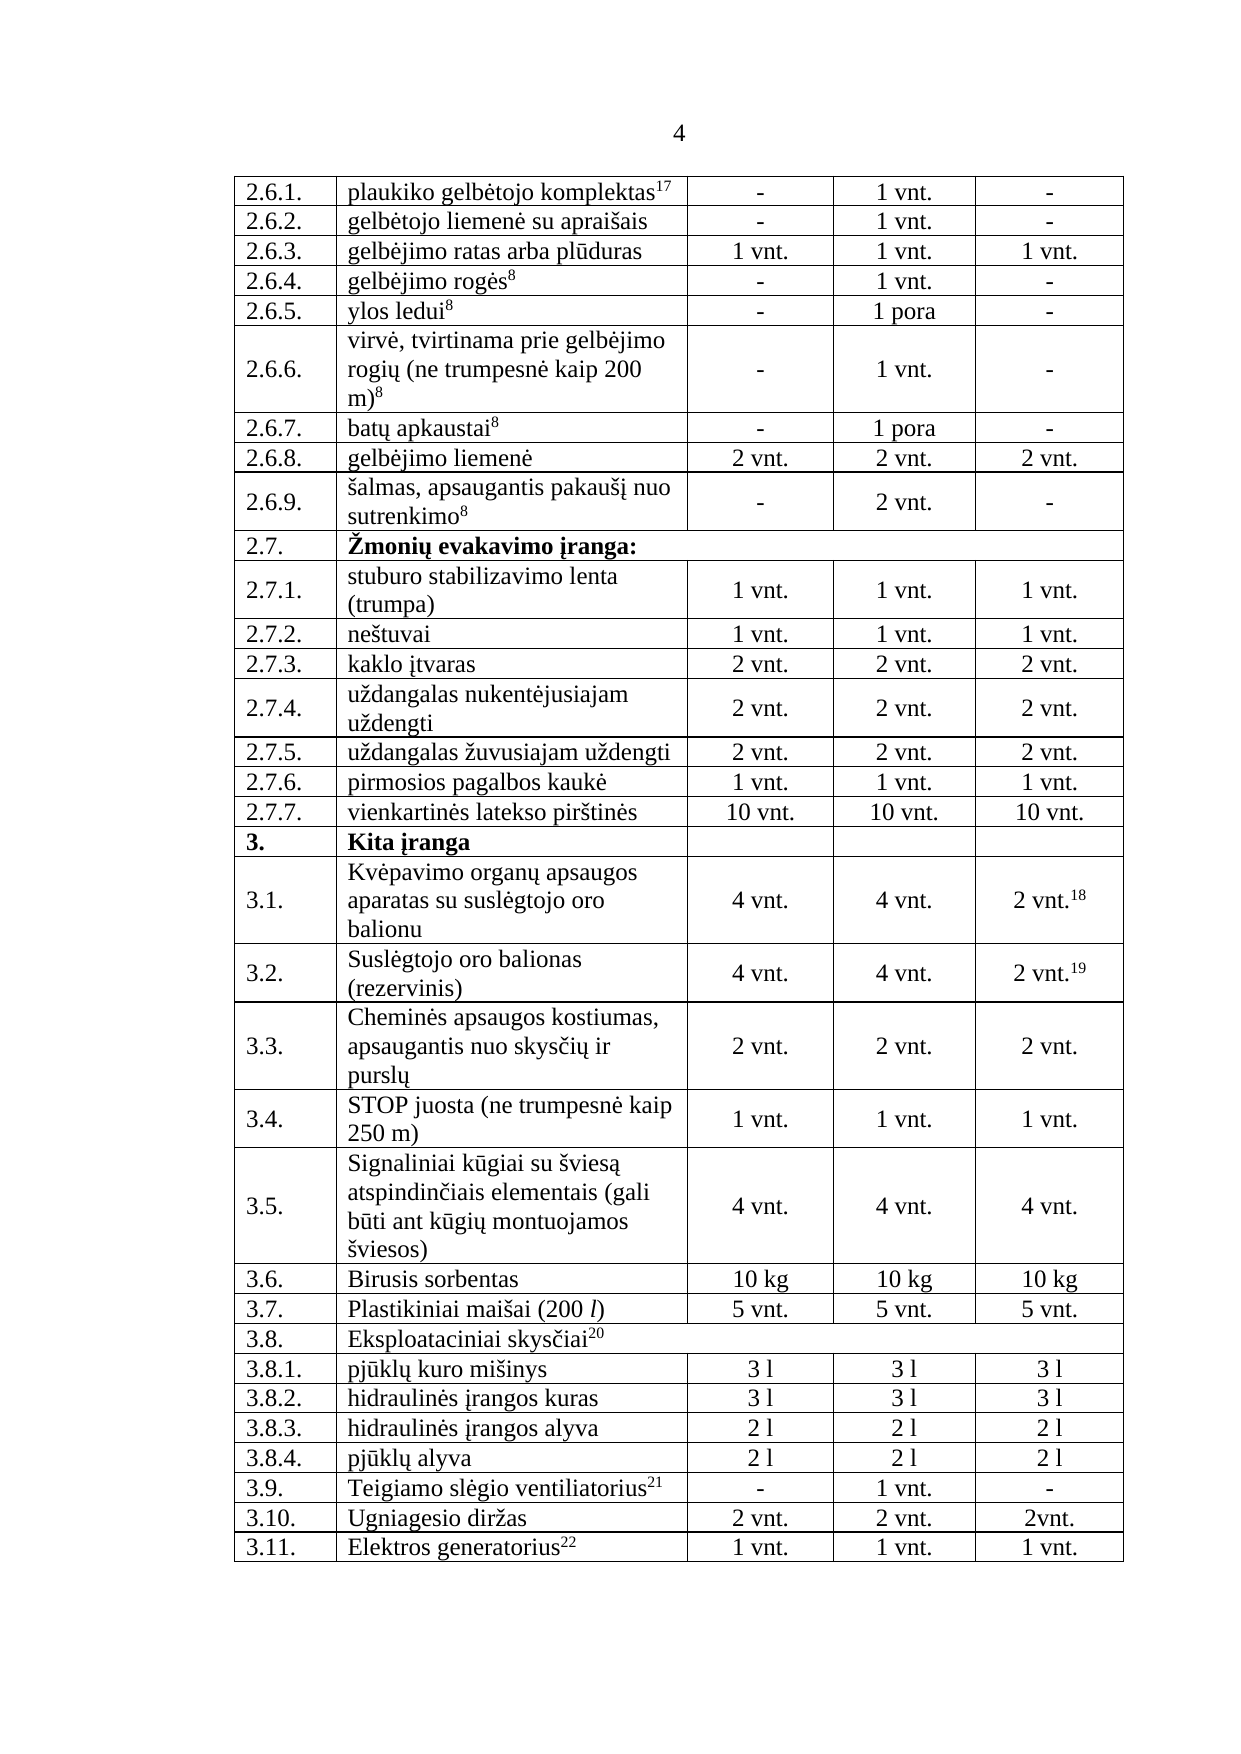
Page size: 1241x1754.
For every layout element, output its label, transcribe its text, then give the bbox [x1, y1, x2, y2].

table_cell pirmosios pagalbos kaukė [337, 767, 687, 796]
table_cell 2.6.9. [235, 473, 336, 530]
table_cell 3.6. [235, 1264, 336, 1293]
table_cell 3.8.3. [235, 1413, 336, 1442]
table_cell 2 l [688, 1443, 833, 1472]
table_cell 2.6.4. [235, 266, 336, 295]
table_cell 3 l [834, 1384, 975, 1412]
table_cell Žmonių evakavimo įranga: [337, 531, 1123, 560]
table_cell 1 vnt. [688, 1090, 833, 1147]
table_cell 2.6.2. [235, 206, 336, 235]
table_cell 4 vnt. [976, 1148, 1123, 1263]
table_cell - [688, 266, 833, 295]
table_cell uždangalas nukentėjusiajam uždengti [337, 679, 687, 736]
table_cell Kvėpavimo organų apsaugos aparatas su suslėgtojo oro balionu [337, 857, 687, 943]
table_cell 2.7.6. [235, 767, 336, 796]
table_cell 2.6.6. [235, 326, 336, 412]
table_cell 1 vnt. [688, 236, 833, 265]
table_cell 1 vnt. [688, 561, 833, 618]
table_cell ylos ledui8 [337, 296, 687, 324]
table_cell hidraulinės įrangos alyva [337, 1413, 687, 1442]
table_cell 5 vnt. [688, 1294, 833, 1323]
table_cell 3.8.1. [235, 1354, 336, 1382]
table_cell 1 vnt. [834, 1473, 975, 1502]
table_cell - [688, 1473, 833, 1502]
table_cell 2.7. [235, 531, 336, 560]
table_cell 1 vnt. [976, 1090, 1123, 1147]
table_cell 3.8.2. [235, 1384, 336, 1412]
table_cell šalmas, apsaugantis pakaušį nuo sutrenkimo8 [337, 473, 687, 530]
table_cell Suslėgtojo oro balionas (rezervinis) [337, 944, 687, 1001]
table_cell 3.4. [235, 1090, 336, 1147]
table_cell 2.6.7. [235, 413, 336, 442]
table_cell 2.7.1. [235, 561, 336, 618]
table_cell - [688, 177, 833, 205]
table_cell 2 vnt. [688, 738, 833, 766]
table_cell gelbėtojo liemenė su apraišais [337, 206, 687, 235]
table_cell 2.7.5. [235, 738, 336, 766]
table_cell 2 vnt. [834, 738, 975, 766]
table_cell - [688, 413, 833, 442]
table_cell pjūklų kuro mišinys [337, 1354, 687, 1382]
table_cell 2 vnt. [688, 443, 833, 471]
table_cell 2.7.4. [235, 679, 336, 736]
table_cell 4 vnt. [688, 857, 833, 943]
table_cell 2 vnt. [834, 443, 975, 471]
table_cell 2 vnt. [976, 738, 1123, 766]
table_cell Plastikiniai maišai (200 l) [337, 1294, 687, 1323]
table_cell Eksploataciniai skysčiai20 [337, 1324, 1123, 1353]
table_cell 2vnt. [976, 1503, 1123, 1531]
table_cell Ugniagesio diržas [337, 1503, 687, 1531]
table_cell 2.6.3. [235, 236, 336, 265]
table_cell 2.6.1. [235, 177, 336, 205]
table_cell 5 vnt. [834, 1294, 975, 1323]
table_cell 2 vnt. [688, 1003, 833, 1089]
table_cell 1 pora [834, 296, 975, 324]
table_cell 10 kg [688, 1264, 833, 1293]
table_cell 2.7.2. [235, 619, 336, 648]
table_cell 2 vnt. [976, 443, 1123, 471]
table_cell 2 vnt. [834, 473, 975, 530]
table_cell plaukiko gelbėtojo komplektas17 [337, 177, 687, 205]
table_cell - [976, 1473, 1123, 1502]
table_cell 1 vnt. [834, 1090, 975, 1147]
table_cell batų apkaustai8 [337, 413, 687, 442]
table_cell 4 vnt. [688, 1148, 833, 1263]
table_cell Cheminės apsaugos kostiumas, apsaugantis nuo skysčių ir purslų [337, 1003, 687, 1089]
table_cell - [688, 326, 833, 412]
table_cell 3 l [976, 1384, 1123, 1412]
table_cell 2 vnt. [688, 679, 833, 736]
table_cell 1 vnt. [834, 236, 975, 265]
table_cell [688, 827, 833, 856]
table_cell - [688, 473, 833, 530]
table_cell 2 l [688, 1413, 833, 1442]
table_cell 2 l [834, 1443, 975, 1472]
table_cell stuburo stabilizavimo lenta (trumpa) [337, 561, 687, 618]
table_cell 3.7. [235, 1294, 336, 1323]
table_cell 10 vnt. [688, 797, 833, 826]
table_cell 1 vnt. [688, 767, 833, 796]
table_cell gelbėjimo rogės8 [337, 266, 687, 295]
table_cell 2 vnt. [688, 649, 833, 678]
table_cell 2.6.5. [235, 296, 336, 324]
table_cell 2 vnt. [834, 1003, 975, 1089]
table_cell 10 vnt. [834, 797, 975, 826]
table_cell [834, 827, 975, 856]
table_cell 10 vnt. [976, 797, 1123, 826]
table_cell - [976, 206, 1123, 235]
table_cell - [688, 206, 833, 235]
table_cell 3.3. [235, 1003, 336, 1089]
table_cell gelbėjimo ratas arba plūduras [337, 236, 687, 265]
table_cell uždangalas žuvusiajam uždengti [337, 738, 687, 766]
table_cell 1 vnt. [834, 326, 975, 412]
table_cell neštuvai [337, 619, 687, 648]
table_cell 2.7.7. [235, 797, 336, 826]
table_cell 1 vnt. [834, 206, 975, 235]
table_cell pjūklų alyva [337, 1443, 687, 1472]
table_cell 1 vnt. [976, 1533, 1123, 1561]
table_cell virvė, tvirtinama prie gelbėjimo rogių (ne trumpesnė kaip 200 m)8 [337, 326, 687, 412]
table_cell 3.8. [235, 1324, 336, 1353]
table_cell 1 vnt. [976, 561, 1123, 618]
table_cell 1 pora [834, 413, 975, 442]
table_cell 2 l [976, 1443, 1123, 1472]
table_cell 3.2. [235, 944, 336, 1001]
table_cell 2 vnt. [834, 679, 975, 736]
table_cell 4 vnt. [834, 857, 975, 943]
table_cell STOP juosta (ne trumpesnė kaip 250 m) [337, 1090, 687, 1147]
table_cell Elektros generatorius22 [337, 1533, 687, 1561]
table_cell 2 vnt. [976, 649, 1123, 678]
table_cell 2 vnt. [688, 1503, 833, 1531]
table_cell - [976, 326, 1123, 412]
table_cell 10 kg [834, 1264, 975, 1293]
table_cell 2 l [976, 1413, 1123, 1442]
table_cell 1 vnt. [688, 619, 833, 648]
table_cell 1 vnt. [834, 619, 975, 648]
table_cell 1 vnt. [976, 236, 1123, 265]
table_cell 3.10. [235, 1503, 336, 1531]
table_cell - [976, 473, 1123, 530]
table_cell 2.7.3. [235, 649, 336, 678]
table_cell 1 vnt. [834, 177, 975, 205]
table_cell Kita įranga [337, 827, 687, 856]
table_cell - [976, 266, 1123, 295]
table_cell 3 l [834, 1354, 975, 1382]
table_cell 1 vnt. [834, 266, 975, 295]
table_cell 3.8.4. [235, 1443, 336, 1472]
table_cell 1 vnt. [976, 619, 1123, 648]
table_cell hidraulinės įrangos kuras [337, 1384, 687, 1412]
table_cell Teigiamo slėgio ventiliatorius21 [337, 1473, 687, 1502]
table_cell 5 vnt. [976, 1294, 1123, 1323]
table_cell 3 l [688, 1384, 833, 1412]
table_cell 2 l [834, 1413, 975, 1442]
table_cell [976, 827, 1123, 856]
table_cell - [976, 177, 1123, 205]
table_cell Signaliniai kūgiai su šviesą atspindinčiais elementais (gali būti ant kūgių montuojamos šviesos) [337, 1148, 687, 1263]
table_cell 3 l [688, 1354, 833, 1382]
table_cell 1 vnt. [688, 1533, 833, 1561]
table_cell 4 vnt. [834, 1148, 975, 1263]
table_cell 3. [235, 827, 336, 856]
table_cell - [976, 296, 1123, 324]
table_cell 2.6.8. [235, 443, 336, 471]
table_cell 1 vnt. [834, 561, 975, 618]
table_cell gelbėjimo liemenė [337, 443, 687, 471]
table_cell 3.5. [235, 1148, 336, 1263]
table_cell 2 vnt. [976, 679, 1123, 736]
table_cell 2 vnt. [834, 649, 975, 678]
table_cell 1 vnt. [976, 767, 1123, 796]
table_cell 10 kg [976, 1264, 1123, 1293]
table_cell 2 vnt.18 [976, 857, 1123, 943]
table_cell 4 vnt. [834, 944, 975, 1001]
table_cell 3 l [976, 1354, 1123, 1382]
table_cell Birusis sorbentas [337, 1264, 687, 1293]
table_cell 2 vnt. [976, 1003, 1123, 1089]
table_cell - [976, 413, 1123, 442]
table_cell 2 vnt.19 [976, 944, 1123, 1001]
table_cell 1 vnt. [834, 767, 975, 796]
table_cell 1 vnt. [834, 1533, 975, 1561]
table_cell 2 vnt. [834, 1503, 975, 1531]
table_cell 3.11. [235, 1533, 336, 1561]
table_cell kaklo įtvaras [337, 649, 687, 678]
table_cell 3.1. [235, 857, 336, 943]
table_cell vienkartinės latekso pirštinės [337, 797, 687, 826]
table_cell 4 vnt. [688, 944, 833, 1001]
table_cell 3.9. [235, 1473, 336, 1502]
table_cell - [688, 296, 833, 324]
